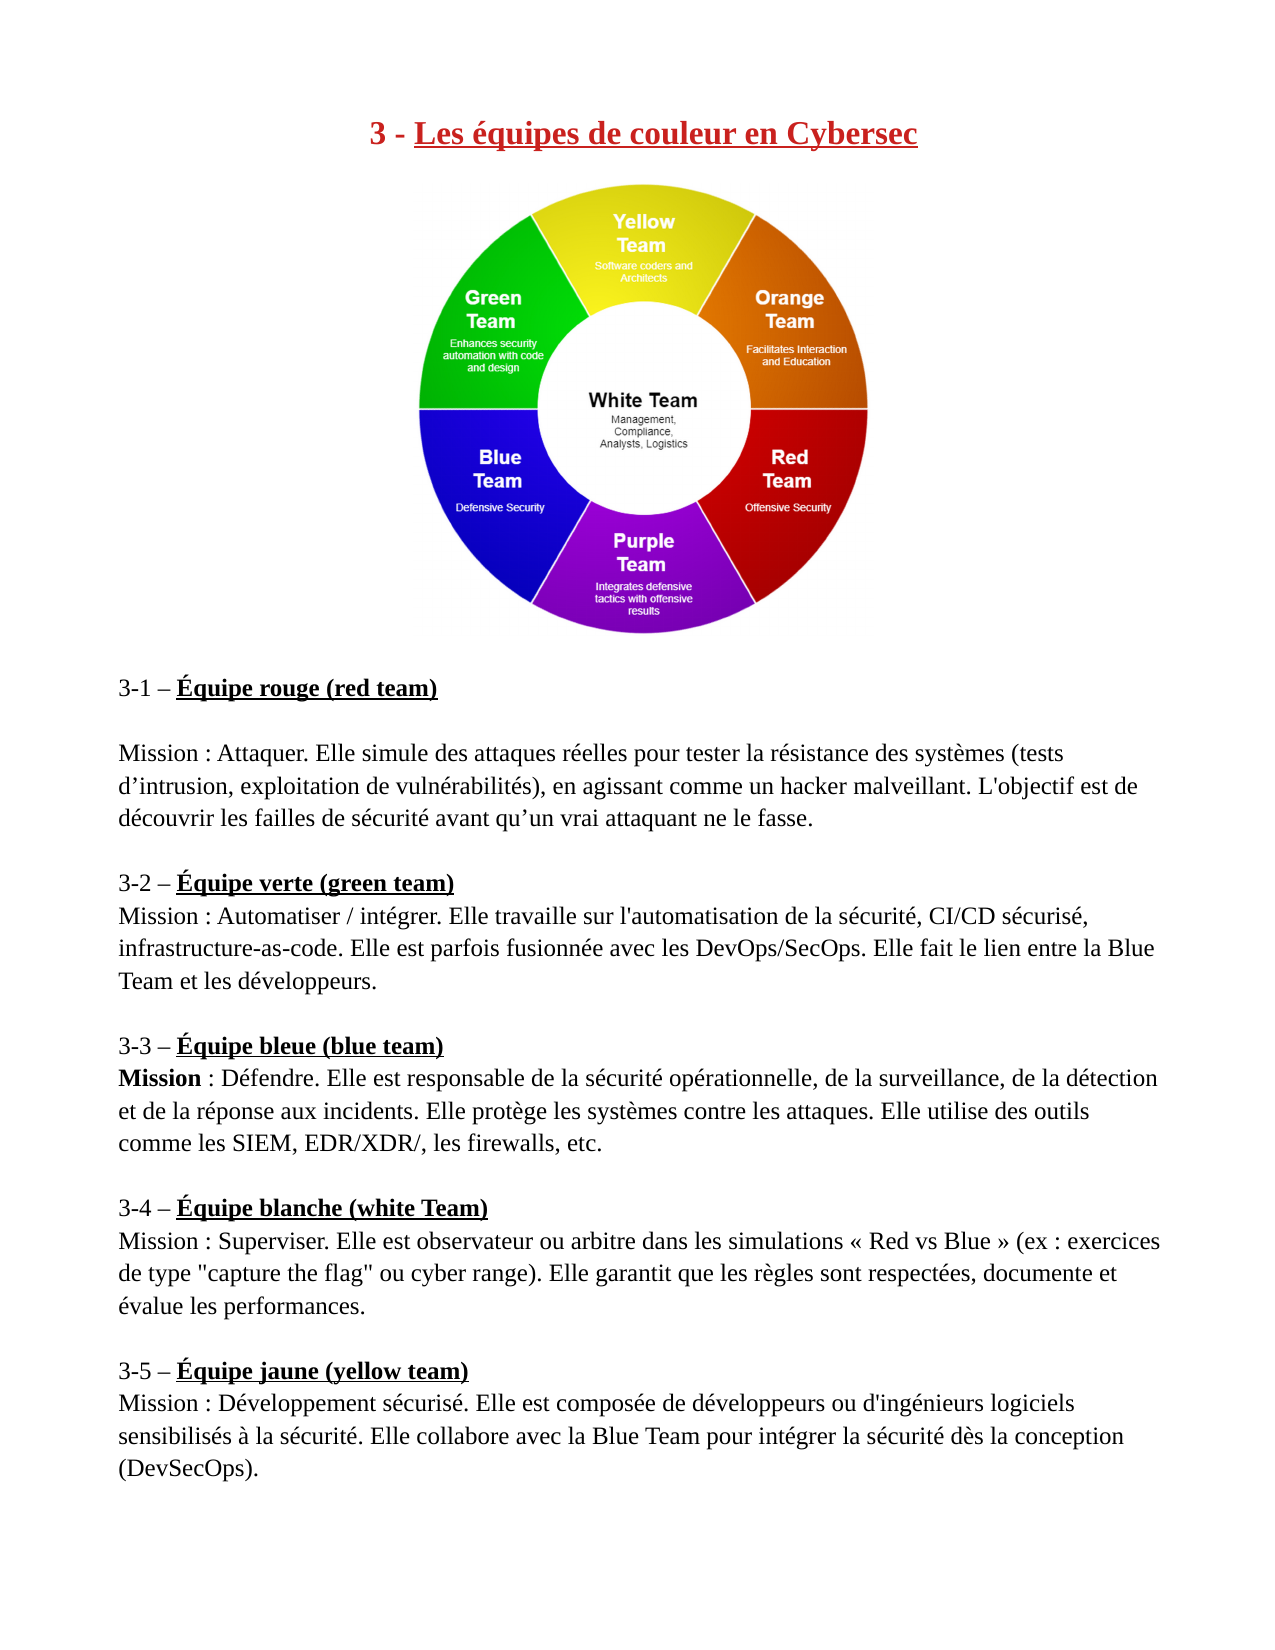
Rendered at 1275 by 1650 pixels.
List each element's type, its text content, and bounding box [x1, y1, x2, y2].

picture [413, 183, 874, 636]
text 3-3 – Équipe bleue (blue team) [118, 1028, 1169, 1061]
text 3-5 – Équipe jaune (yellow team) [118, 1353, 1169, 1386]
text 3-1 – Équipe rouge (red team) [118, 671, 1169, 703]
text 3 - Les équipes de couleur en Cybersec [118, 118, 1169, 151]
text Mission : Défendre. Elle est responsable de la sécurité opérationnelle, de la surveillance, de la détection et de la réponse aux incidents. Elle protège les systèmes contre les attaques. Elle utilise des outils comme les SIEM, EDR/XDR/, les firewalls, etc. [118, 1061, 1169, 1158]
text Mission : Attaquer. Elle simule des attaques réelles pour tester la résistance des systèmes (tests d’intrusion, exploitation de vulnérabilités), en agissant comme un hacker malveillant. L'objectif est de découvrir les failles de sécurité avant qu’un vrai attaquant ne le fasse. [118, 736, 1169, 833]
text 3-4 – Équipe blanche (white Team) [118, 1191, 1169, 1223]
text 3-2 – Équipe verte (green team) [118, 866, 1169, 898]
text Mission : Superviser. Elle est observateur ou arbitre dans les simulations « Red vs Blue » (ex : exercices de type "capture the flag" ou cyber range). Elle garantit que les règles sont respectées, documente et évalue les performances. [118, 1223, 1169, 1321]
text Mission : Automatiser / intégrer. Elle travaille sur l'automatisation de la sécurité, CI/CD sécurisé, infrastructure-as-code. Elle est parfois fusionnée avec les DevOps/SecOps. Elle fait le lien entre la Blue Team et les développeurs. [118, 898, 1169, 996]
text Mission : Développement sécurisé. Elle est composée de développeurs ou d'ingénieurs logiciels sensibilisés à la sécurité. Elle collabore avec la Blue Team pour intégrer la sécurité dès la conception (DevSecOps). [118, 1386, 1169, 1483]
